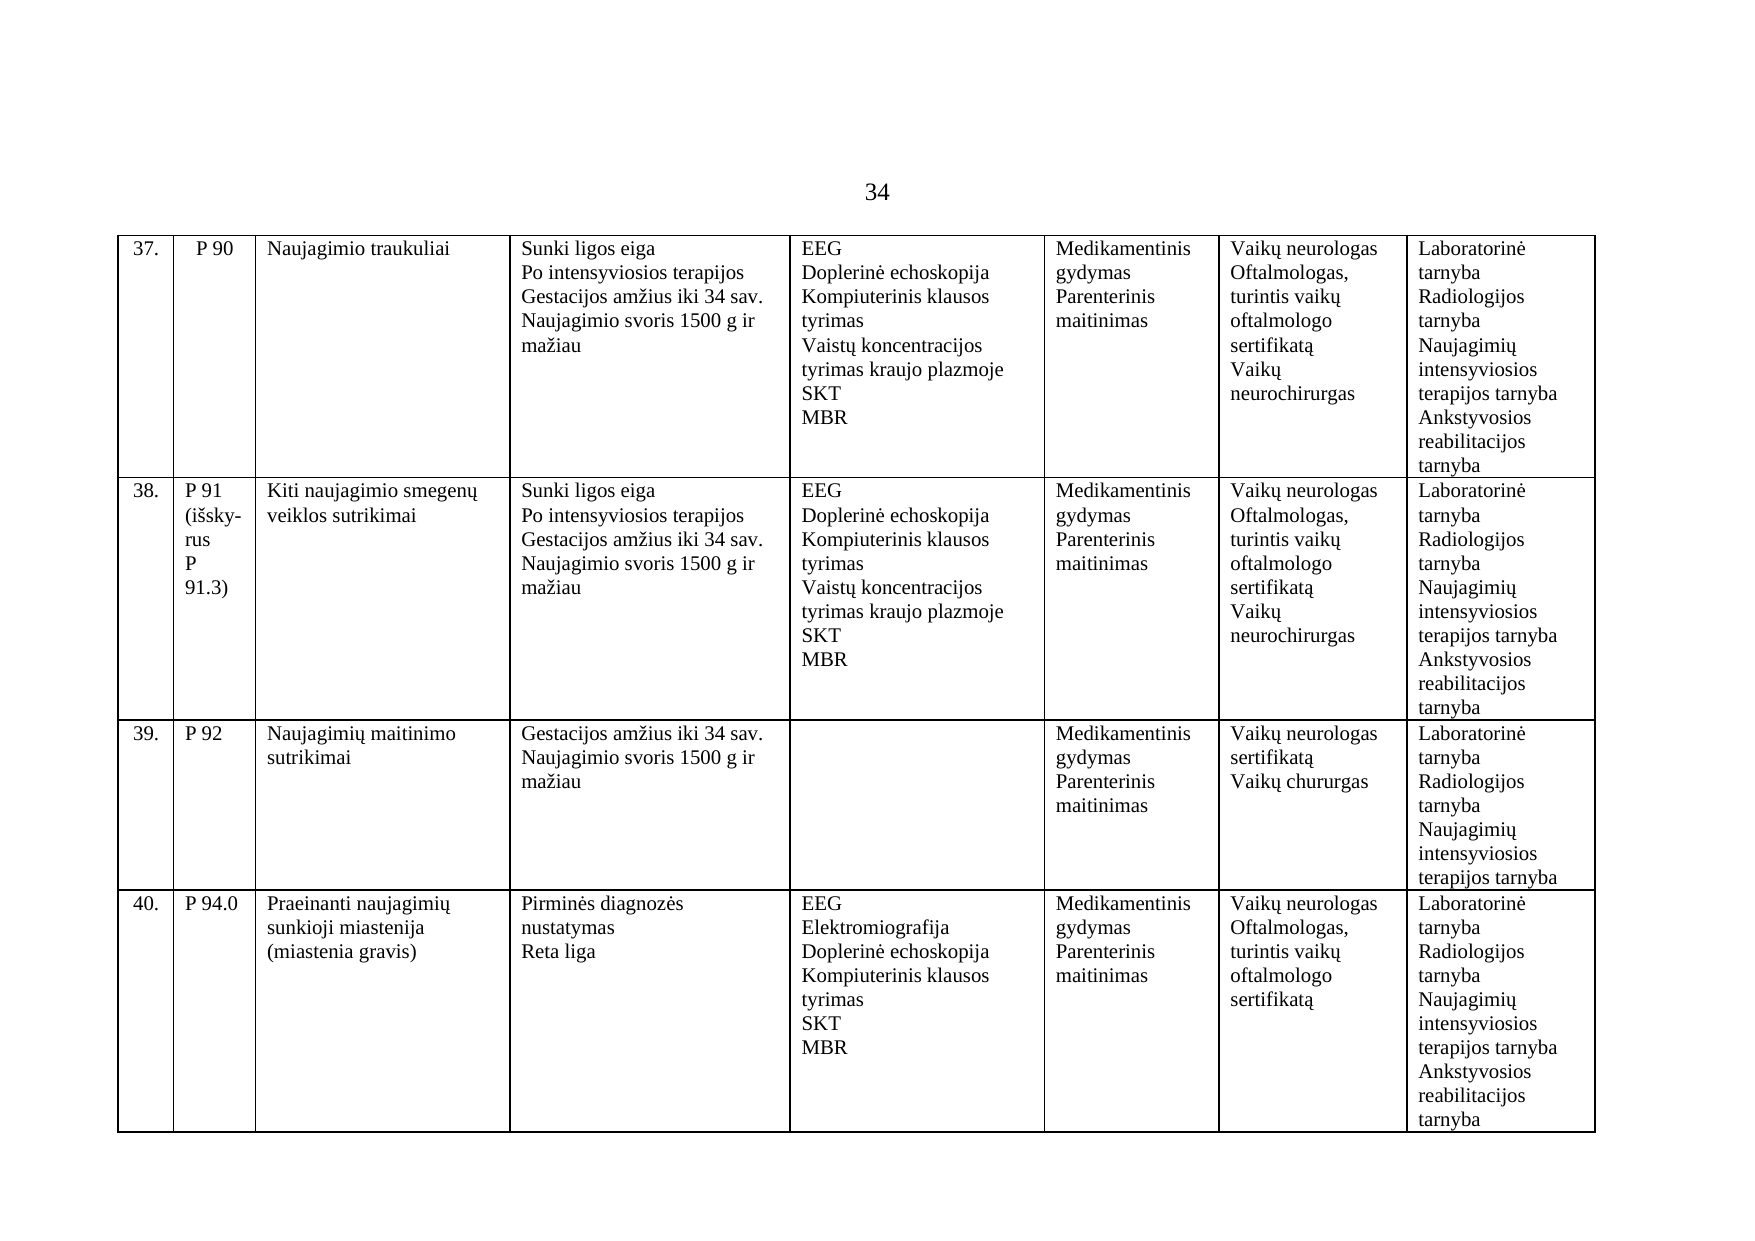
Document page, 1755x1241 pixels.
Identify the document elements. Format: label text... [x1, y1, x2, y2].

table_cell Medikamentinis gydymas Parenterinis maitinimas [1045, 236, 1218, 477]
table_cell Laboratorinė tarnyba Radiologijos tarnyba Naujagimių intensyviosios terapijos tarnyba Ankstyvosios reabilitacijos tarnyba [1408, 891, 1594, 1131]
table_cell Vaikų neurologas Oftalmologas, turintis vaikų oftalmologo sertifikatą Vaikų neurochirurgas [1220, 236, 1406, 477]
table_cell Sunki ligos eiga Po intensyviosios terapijos Gestacijos amžius iki 34 sav. Naujagimio svoris 1500 g ir mažiau [511, 236, 789, 477]
table_cell Vaikų neurologas Oftalmologas, turintis vaikų oftalmologo sertifikatą Vaikų neurochirurgas [1220, 478, 1406, 719]
table_cell Gestacijos amžius iki 34 sav. Naujagimio svoris 1500 g ir mažiau [511, 721, 789, 889]
table_cell 38. [119, 478, 173, 719]
table_cell Vaikų neurologas Oftalmologas, turintis vaikų oftalmologo sertifikatą [1220, 891, 1406, 1131]
table_cell EEG Doplerinė echoskopija Kompiuterinis klausos tyrimas Vaistų koncentracijos tyrimas kraujo plazmoje SKT MBR [791, 478, 1044, 719]
table_cell Laboratorinė tarnyba Radiologijos tarnyba Naujagimių intensyviosios terapijos tarnyba [1408, 721, 1594, 889]
table_cell Naujagimio traukuliai [256, 236, 509, 477]
table_cell 39. [119, 721, 173, 889]
table_cell EEG Elektromiografija Doplerinė echoskopija Kompiuterinis klausos tyrimas SKT MBR [791, 891, 1044, 1131]
table_cell Pirminės diagnozės nustatymas Reta liga [511, 891, 789, 1131]
table_cell P 92 [174, 721, 255, 889]
table_cell Naujagimių maitinimo sutrikimai [256, 721, 509, 889]
table_cell [791, 721, 1044, 889]
table_cell Praeinanti naujagimių sunkioji miastenija (miastenia gravis) [256, 891, 509, 1131]
table_cell Laboratorinė tarnyba Radiologijos tarnyba Naujagimių intensyviosios terapijos tarnyba Ankstyvosios reabilitacijos tarnyba [1408, 236, 1594, 477]
table_cell Kiti naujagimio smegenų veiklos sutrikimai [256, 478, 509, 719]
table_cell Sunki ligos eiga Po intensyviosios terapijos Gestacijos amžius iki 34 sav. Naujagimio svoris 1500 g ir mažiau [511, 478, 789, 719]
table_cell Medikamentinis gydymas Parenterinis maitinimas [1045, 721, 1218, 889]
table_cell EEG Doplerinė echoskopija Kompiuterinis klausos tyrimas Vaistų koncentracijos tyrimas kraujo plazmoje SKT MBR [791, 236, 1044, 477]
table_cell P 94.0 [174, 891, 255, 1131]
table_cell Laboratorinė tarnyba Radiologijos tarnyba Naujagimių intensyviosios terapijos tarnyba Ankstyvosios reabilitacijos tarnyba [1408, 478, 1594, 719]
table_cell Medikamentinis gydymas Parenterinis maitinimas [1045, 891, 1218, 1131]
table_cell 40. [119, 891, 173, 1131]
table_cell P 91 (išsky-rus P 91.3) [174, 478, 255, 719]
table_cell Medikamentinis gydymas Parenterinis maitinimas [1045, 478, 1218, 719]
table_cell Vaikų neurologas sertifikatą Vaikų chururgas [1220, 721, 1406, 889]
table_cell P 90 [174, 236, 255, 477]
table_cell 37. [119, 236, 173, 477]
